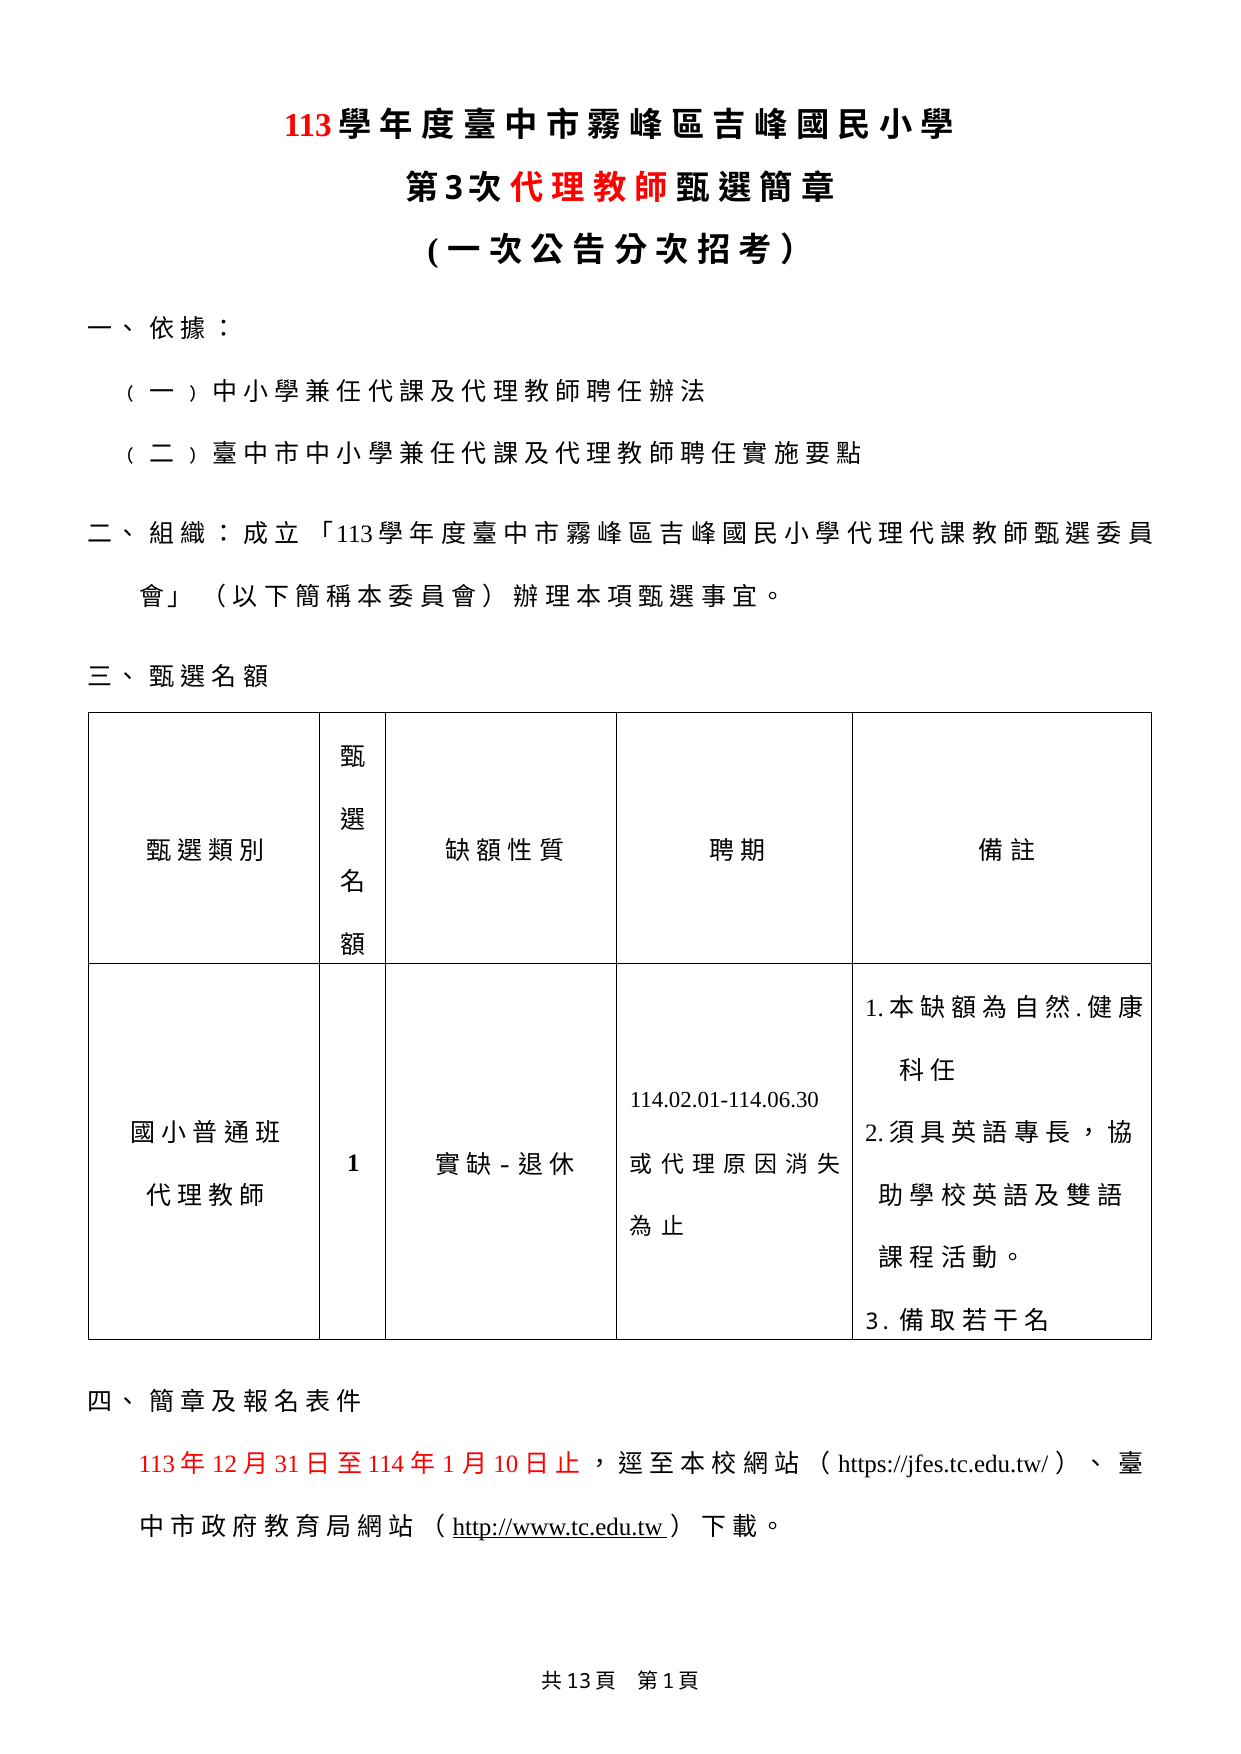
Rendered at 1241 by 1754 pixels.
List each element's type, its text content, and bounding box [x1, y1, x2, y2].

table_header 甄選類別 [89, 713, 319, 963]
text 二、組織：成立「113學年度臺中市霧峰區吉峰國民小學代理代課教師甄選委員會」（以下簡稱本委員會）辦理本項甄選事宜。 [84, 490, 1157, 615]
table_header 缺額性質 [386, 713, 616, 963]
table_cell 本缺額為自然.健康科任 須具英語專長，協助學校英語及雙語課程活動。 備取若干名 [853, 964, 1151, 1339]
text 第3次代理教師甄選簡章 [84, 143, 1157, 206]
table_cell 114.02.01-114.06.30 或代理原因消失為止 [617, 964, 852, 1339]
table_cell 1 [320, 964, 385, 1339]
text 四、簡章及報名表件 [84, 1358, 1157, 1420]
text ﹙二﹚臺中市中小學兼任代課及代理教師聘任實施要點 [109, 410, 1157, 473]
table_header 甄選名額 [320, 713, 385, 963]
text ﹙一﹚中小學兼任代課及代理教師聘任辦法 [109, 348, 1157, 410]
text 三、甄選名額 [84, 632, 1157, 695]
table_header 聘期 [617, 713, 852, 963]
text 113年12月31日至114年1月10日止，逕至本校網站（https://jfes.tc.edu.tw/）、臺中市政府教育局網站（http://www.tc.edu.tw）下載。 [128, 1420, 1157, 1545]
text (一次公告分次招考） [84, 206, 1157, 268]
text 113學年度臺中市霧峰區吉峰國民小學 [84, 81, 1157, 143]
text 一、依據： [84, 285, 1157, 348]
table_header 備註 [853, 713, 1151, 963]
table_cell 國小普通班 代理教師 [89, 964, 319, 1339]
table_cell 實缺-退休 [386, 964, 616, 1339]
